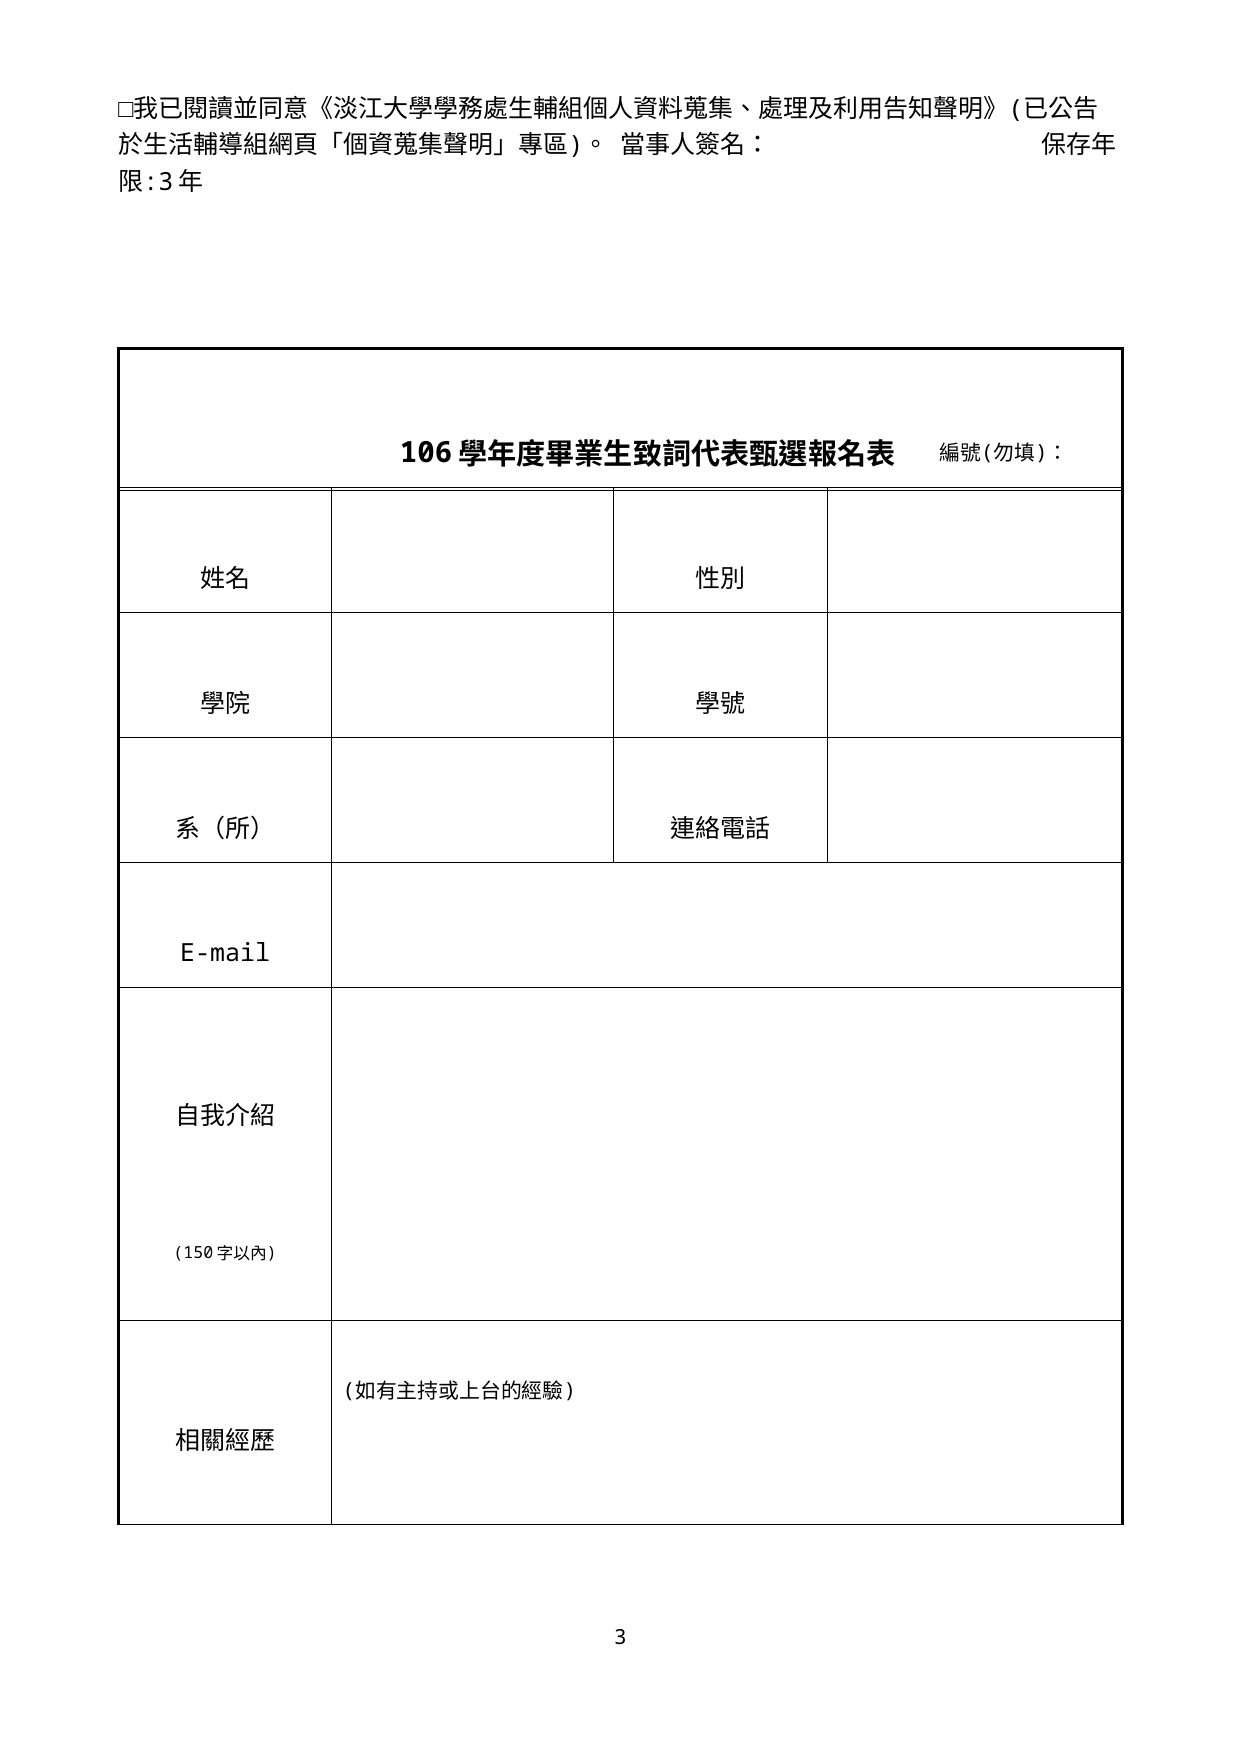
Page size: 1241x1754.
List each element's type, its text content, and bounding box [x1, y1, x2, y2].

table_cell 系（所） [120, 738, 331, 862]
table_cell 姓名 [120, 491, 331, 612]
table_cell [828, 738, 1121, 862]
table_header 106學年度畢業生致詞代表甄選報名表 編號(勿填)： [120, 350, 1121, 487]
table_cell [332, 613, 613, 737]
table_cell 性別 [614, 491, 827, 612]
table_cell 連絡電話 [614, 738, 827, 862]
table_cell [332, 863, 1121, 987]
table_cell E-mail [120, 863, 331, 987]
table_cell 自我介紹 (150字以內) [120, 988, 331, 1320]
table_cell [828, 613, 1121, 737]
table_cell [332, 491, 613, 612]
table_cell 相關經歷 [120, 1321, 331, 1524]
table_cell [332, 988, 1121, 1320]
table_cell (如有主持或上台的經驗) [332, 1321, 1121, 1524]
table_cell [828, 491, 1121, 612]
table_cell 學院 [120, 613, 331, 737]
table_cell [332, 738, 613, 862]
table_cell 學號 [614, 613, 827, 737]
